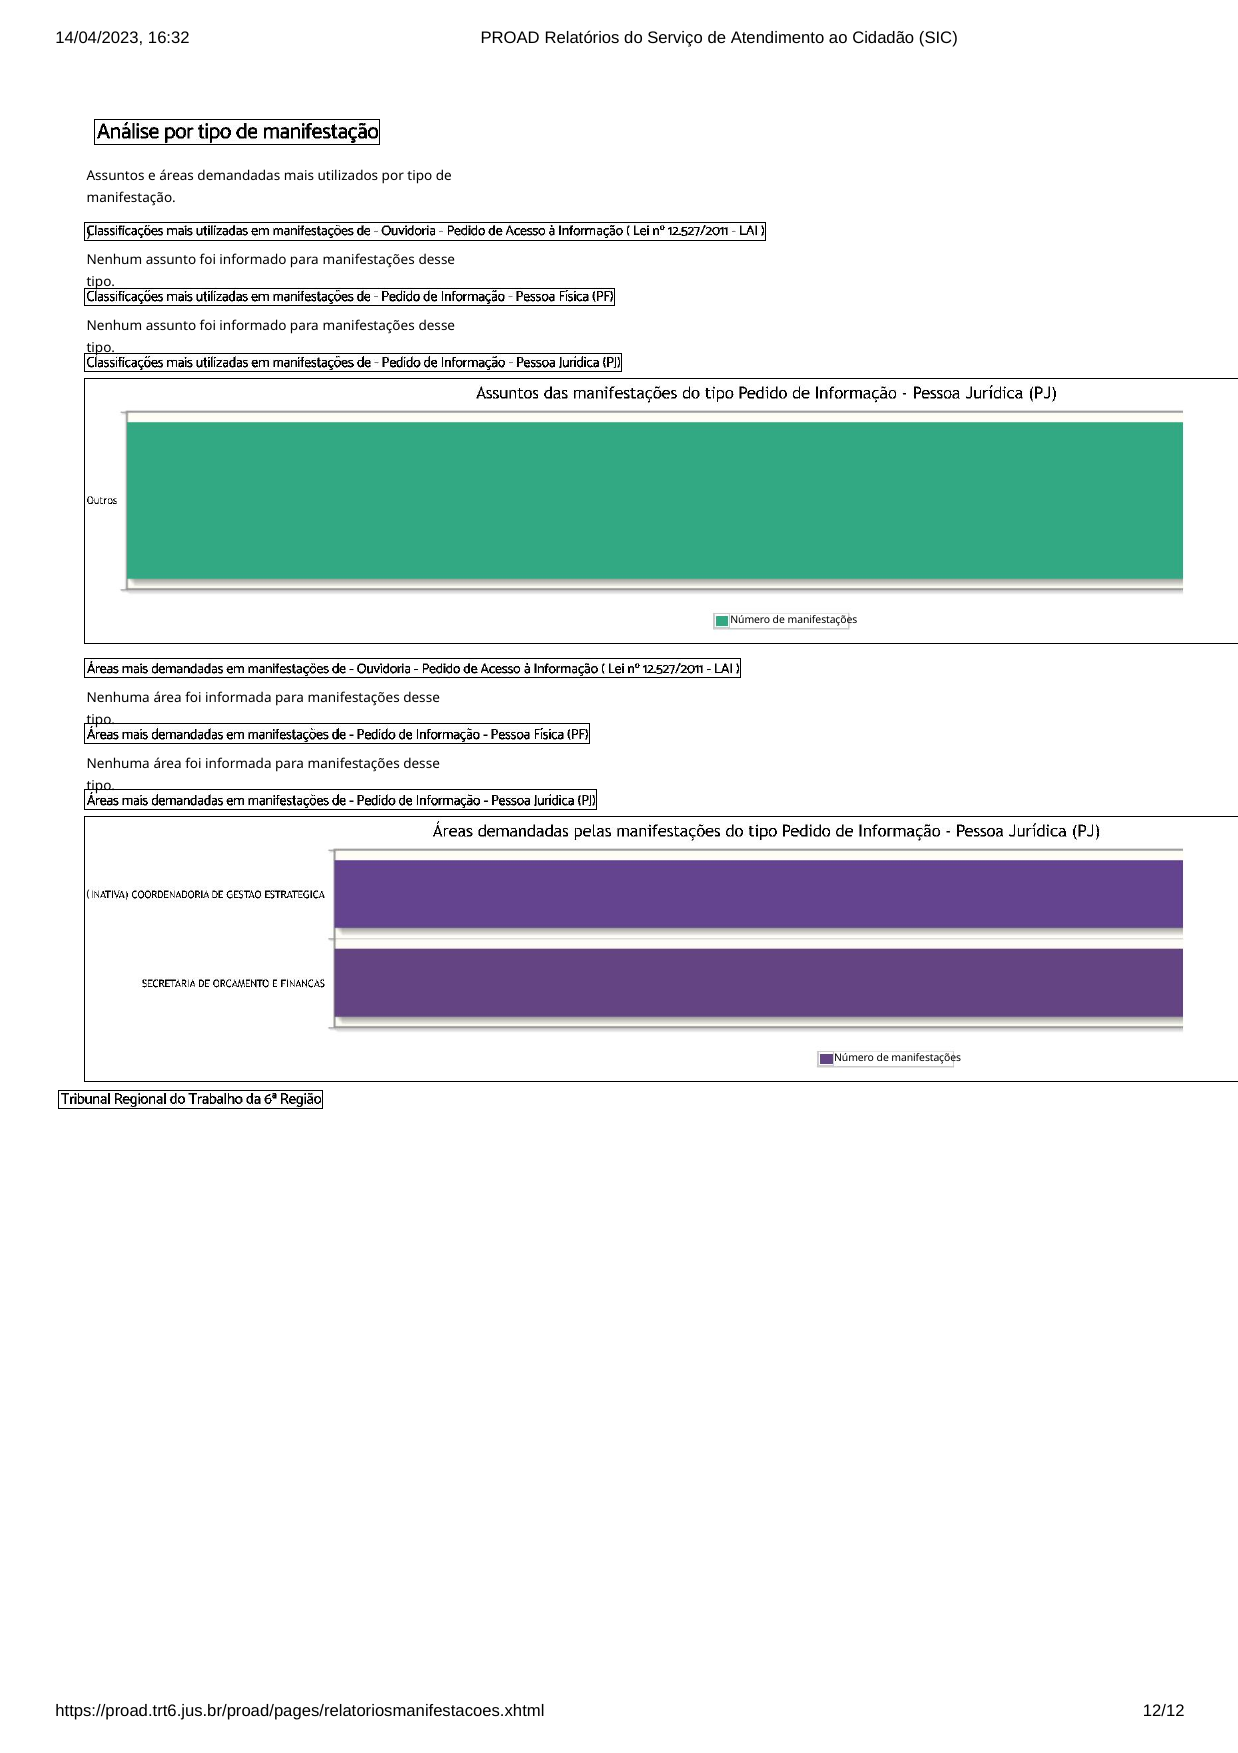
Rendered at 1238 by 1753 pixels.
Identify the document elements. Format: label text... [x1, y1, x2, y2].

text 12/12 [1143, 1702, 1209, 1720]
picture [85, 289, 614, 305]
picture [59, 1091, 322, 1108]
picture [85, 659, 740, 677]
picture [85, 724, 589, 743]
text 4/04/2023, 16:32 [64, 29, 214, 47]
text ( [86, 888, 106, 900]
text 1 [55, 29, 64, 47]
text Número de manifestações [730, 614, 866, 626]
picture [85, 790, 596, 809]
text Nenhum assunto foi informado para manifestações desse tipo. [86, 313, 467, 357]
text https://proad.trt6.jus.br/proad/pages/relatoriosmanifestacoes.xhtml [55, 1702, 569, 1720]
text ) [86, 220, 788, 242]
text Nenhuma área foi informada para manifestações desse tipo. [86, 685, 453, 729]
text Nenhuma área foi informada para manifestações desse tipo. [86, 751, 453, 795]
picture [85, 354, 621, 371]
text Nenhum assunto foi informado para manifestações desse tipo. [86, 247, 467, 291]
text Assuntos e áreas demandadas mais utilizados por tipo de manifestação. [86, 162, 518, 207]
text Número de manifestações [834, 1052, 969, 1064]
text PROAD Relatórios do Serviço de Atendimento ao Cidadão (SIC) [480, 29, 982, 47]
picture [85, 817, 1238, 1081]
picture [85, 379, 1238, 643]
picture [95, 120, 379, 144]
